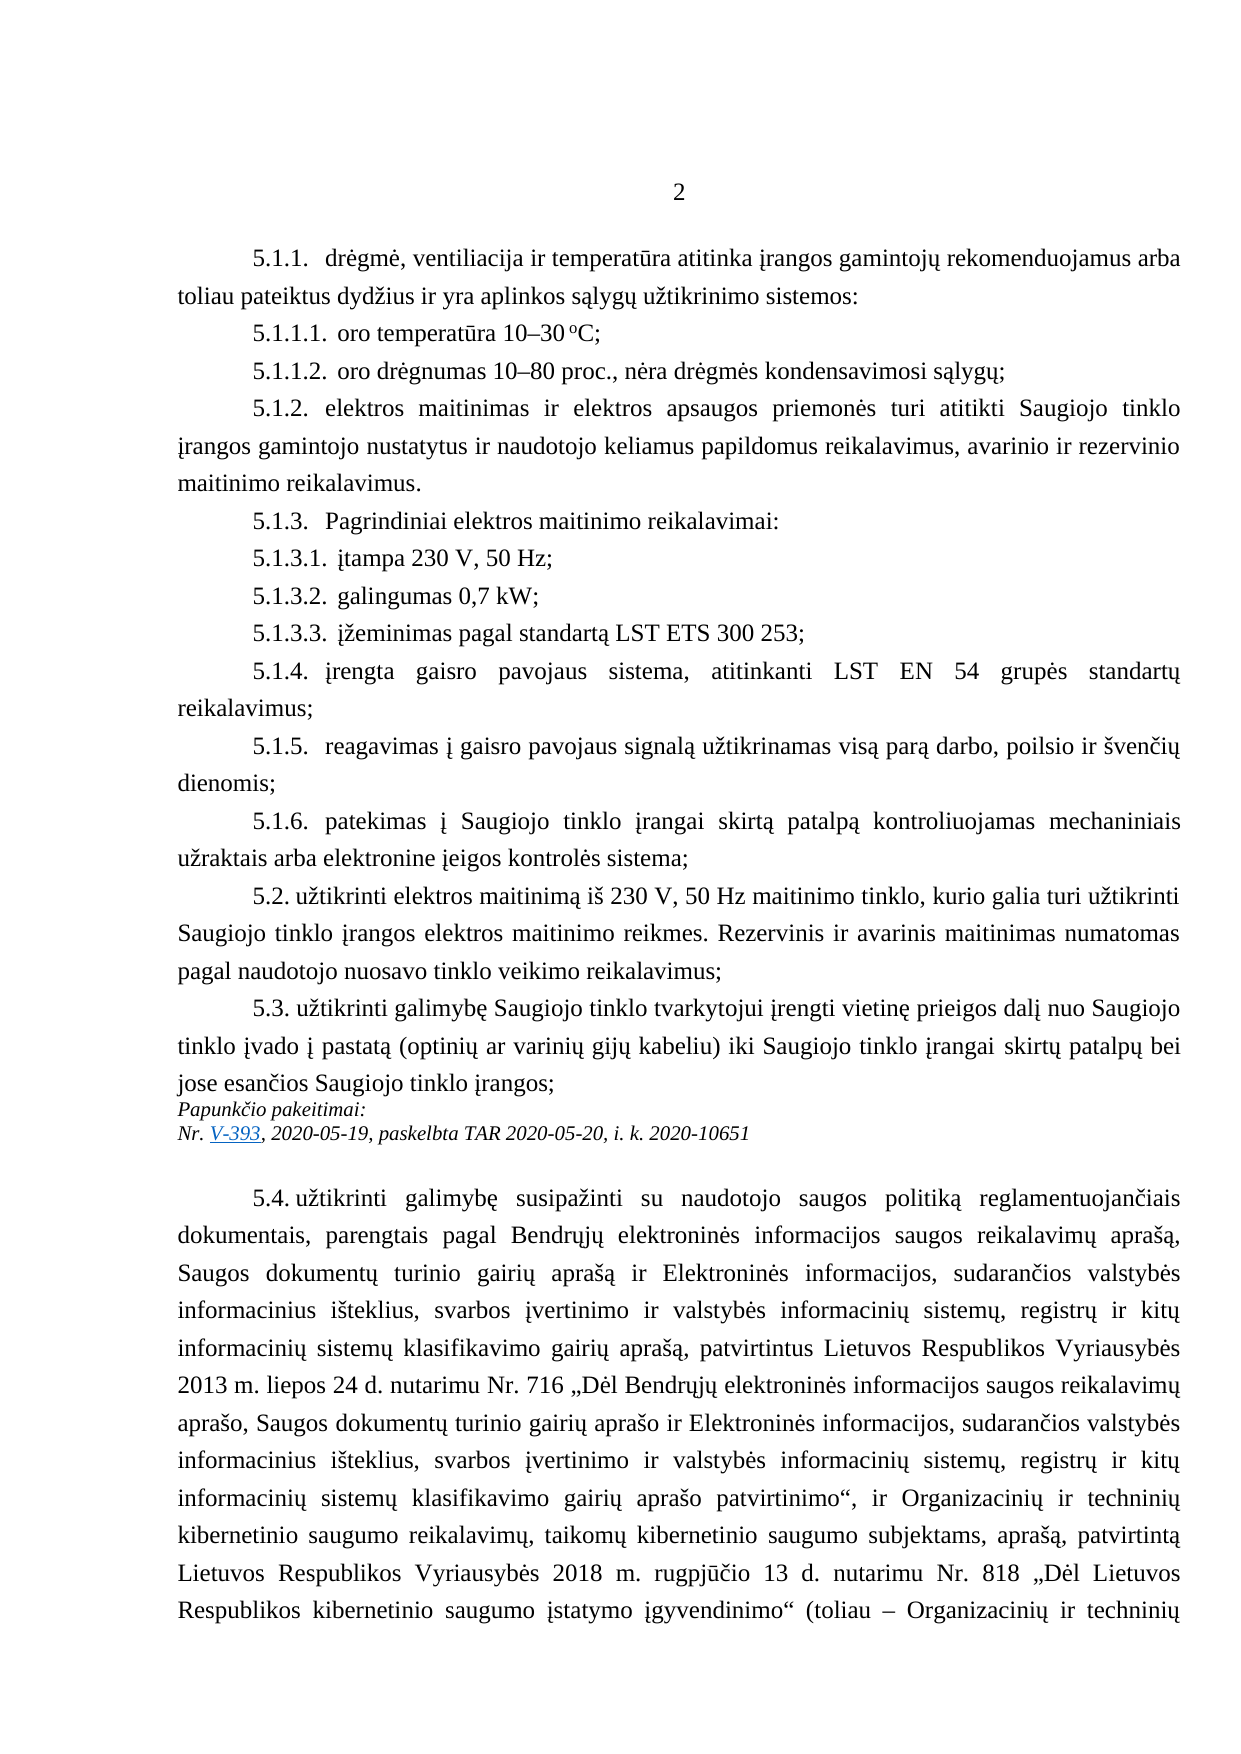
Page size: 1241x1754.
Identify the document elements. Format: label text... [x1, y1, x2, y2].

text 5.1.4. įrengta gaisro pavojaus sistema, atitinkanti LST EN 54 grupės standartų reikalavimus; [177, 647, 1181, 722]
text 5.3. užtikrinti galimybę Saugiojo tinklo tvarkytojui įrengti vietinę prieigos dalį nuo Saugiojo tinklo įvado į pastatą (optinių ar varinių gijų kabeliu) iki Saugiojo tinklo įrangai skirtų patalpų bei jose esančios Saugiojo tinklo įrangos; [177, 985, 1181, 1097]
text Nr. V-393, 2020-05-19, paskelbta TAR 2020-05-20, i. k. 2020-10651 [177, 1121, 1181, 1145]
text 5.1.6. patekimas į Saugiojo tinklo įrangai skirtą patalpą kontroliuojamas mechaniniais užraktais arba elektronine įeigos kontrolės sistema; [177, 797, 1181, 872]
text 5.1.2. elektros maitinimas ir elektros apsaugos priemonės turi atitikti Saugiojo tinklo įrangos gamintojo nustatytus ir naudotojo keliamus papildomus reikalavimus, avarinio ir rezervinio maitinimo reikalavimus. [177, 385, 1181, 497]
text 5.1.3.2. galingumas 0,7 kW; [177, 572, 1181, 610]
text 5.1.1.2. oro drėgnumas 10–80 proc., nėra drėgmės kondensavimosi sąlygų; [177, 347, 1181, 385]
text 5.1.3.1. įtampa 230 V, 50 Hz; [177, 535, 1181, 572]
text 5.1.5. reagavimas į gaisro pavojaus signalą užtikrinamas visą parą darbo, poilsio ir švenčių dienomis; [177, 722, 1181, 797]
text 5.1.1. drėgmė, ventiliacija ir temperatūra atitinka įrangos gamintojų rekomenduojamus arba toliau pateiktus dydžius ir yra aplinkos sąlygų užtikrinimo sistemos: [177, 235, 1181, 310]
text 5.2. užtikrinti elektros maitinimą iš 230 V, 50 Hz maitinimo tinklo, kurio galia turi užtikrinti Saugiojo tinklo įrangos elektros maitinimo reikmes. Rezervinis ir avarinis maitinimas numatomas pagal naudotojo nuosavo tinklo veikimo reikalavimus; [177, 872, 1181, 985]
text 5.1.1.1. oro temperatūra 10–30 oC; [177, 310, 1181, 347]
text Papunkčio pakeitimai: [177, 1097, 1181, 1121]
text 5.1.3. Pagrindiniai elektros maitinimo reikalavimai: [252, 497, 1181, 535]
text 5.1.3.3. įžeminimas pagal standartą LST ETS 300 253; [177, 610, 1181, 647]
text 5.4. užtikrinti galimybę susipažinti su naudotojo saugos politiką reglamentuojančiais dokumentais, parengtais pagal Bendrųjų elektroninės informacijos saugos reikalavimų aprašą, Saugos dokumentų turinio gairių aprašą ir Elektroninės informacijos, sudarančios valstybės informacinius išteklius, svarbos įvertinimo ir valstybės informacinių sistemų, registrų ir kitų informacinių sistemų klasifikavimo gairių aprašą, patvirtintus Lietuvos Respublikos Vyriausybės 2013 m. liepos 24 d. nutarimu Nr. 716 „Dėl Bendrųjų elektroninės informacijos saugos reikalavimų aprašo, Saugos dokumentų turinio gairių aprašo ir Elektroninės informacijos, sudarančios valstybės informacinius išteklius, svarbos įvertinimo ir valstybės informacinių sistemų, registrų ir kitų informacinių sistemų klasifikavimo gairių aprašo patvirtinimo“, ir Organizacinių ir techninių kibernetinio saugumo reikalavimų, taikomų kibernetinio saugumo subjektams, aprašą, patvirtintą Lietuvos Respublikos Vyriausybės 2018 m. rugpjūčio 13 d. nutarimu Nr. 818 „Dėl Lietuvos Respublikos kibernetinio saugumo įstatymo įgyvendinimo“ (toliau – Organizacinių ir techninių [177, 1174, 1181, 1624]
